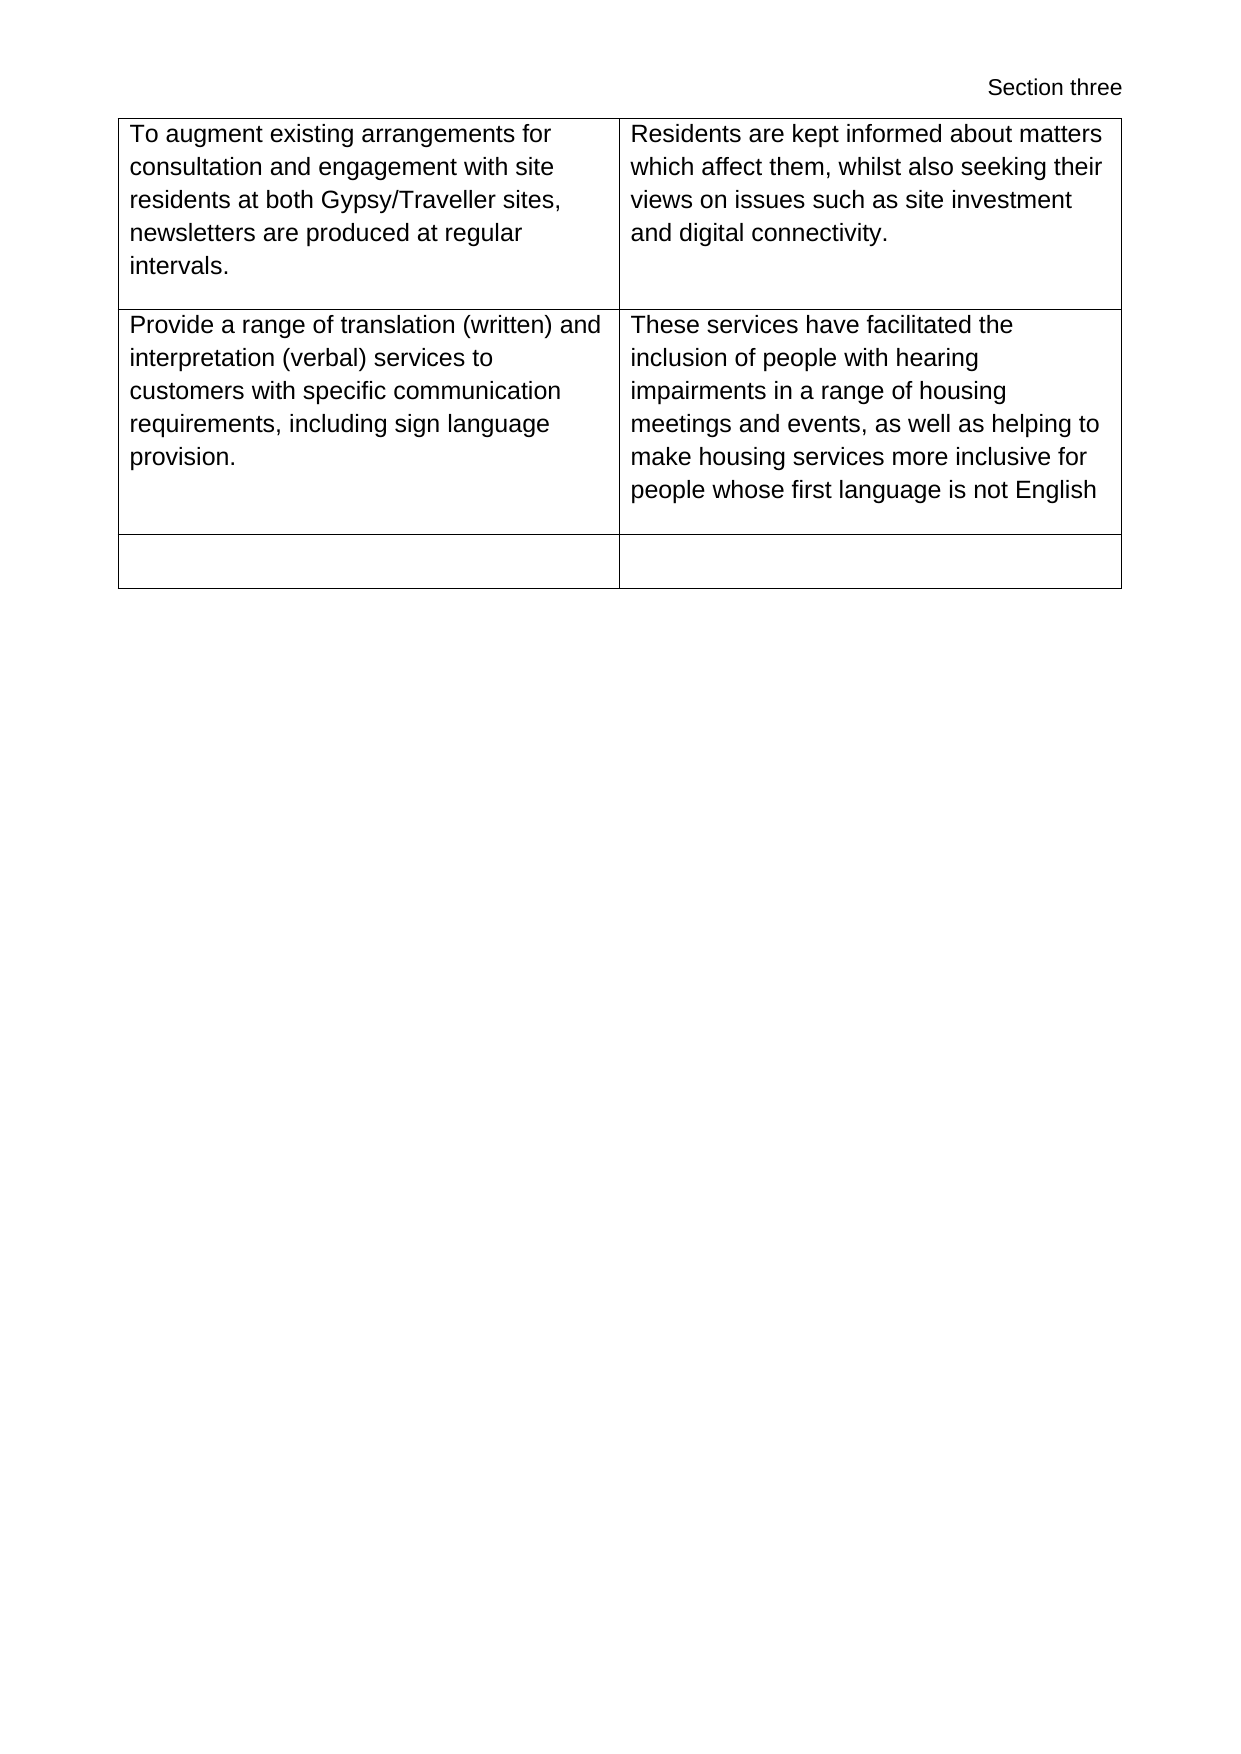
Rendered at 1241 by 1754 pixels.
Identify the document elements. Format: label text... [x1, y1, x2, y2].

table_cell These services have facilitated the inclusion of people with hearing impairments in a range of housing meetings and events, as well as helping to make housing services more inclusive for people whose first language is not English [620, 310, 1121, 533]
table_cell Residents are kept informed about matters which affect them, whilst also seeking their views on issues such as site investment and digital connectivity. [620, 119, 1121, 309]
table_cell To augment existing arrangements for consultation and engagement with site residents at both Gypsy/Traveller sites, newsletters are produced at regular intervals. [119, 119, 619, 309]
table_cell [620, 535, 1121, 588]
table_cell [119, 535, 619, 588]
table_cell Provide a range of translation (written) and interpretation (verbal) services to customers with specific communication requirements, including sign language provision. [119, 310, 619, 533]
